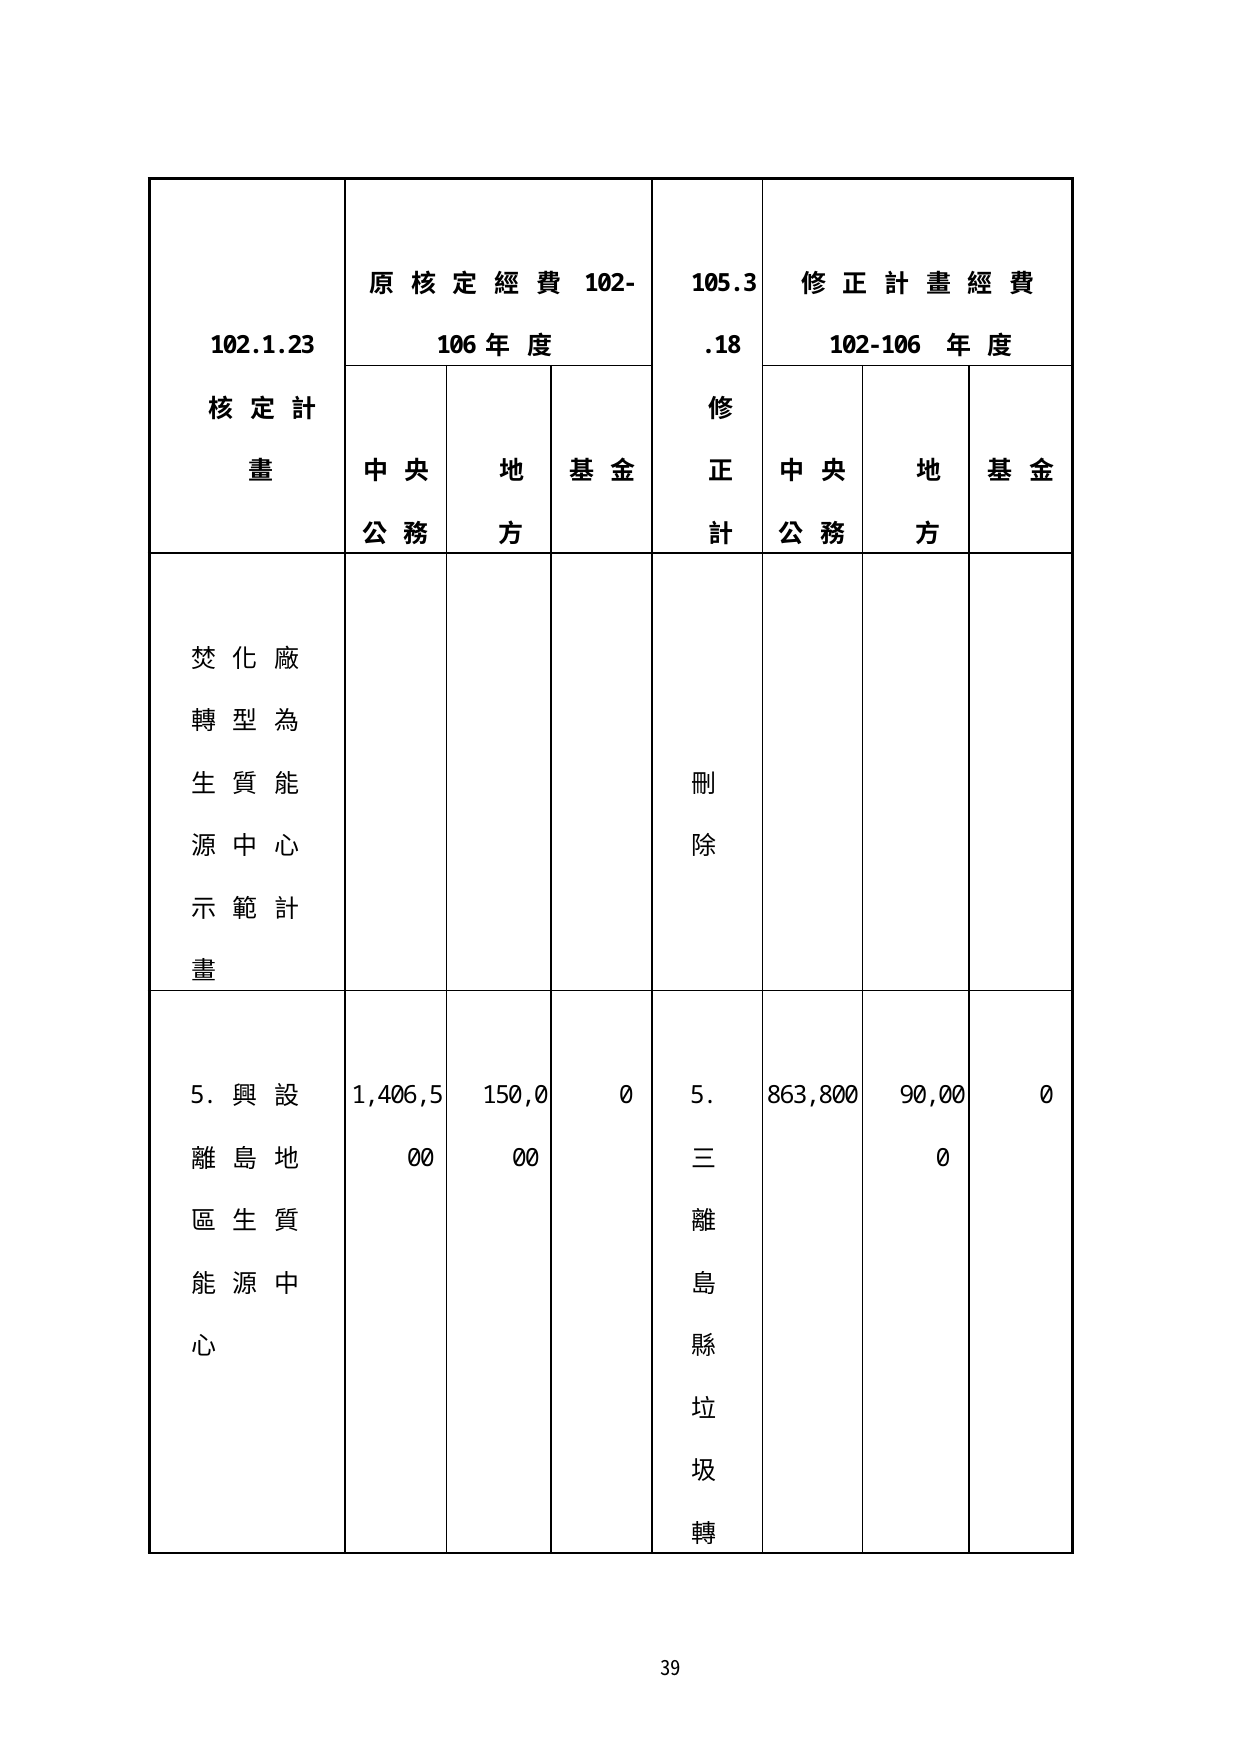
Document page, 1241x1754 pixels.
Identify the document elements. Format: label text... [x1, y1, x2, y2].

table_header 修正計畫經費102-106年度 [763, 180, 1071, 365]
table_header 102.1.23核定計畫 [151, 180, 344, 552]
table_cell 刪除 [653, 554, 762, 990]
table_cell [346, 554, 446, 990]
table_cell [552, 554, 651, 990]
table_cell 中央公務 [763, 366, 862, 552]
table_header 原核定經費102-106年度 [346, 180, 651, 365]
table_cell 基金 [552, 366, 651, 552]
table_cell 863,800 [763, 991, 862, 1552]
table_cell 150,000 [447, 991, 550, 1552]
table_cell 地方 [447, 366, 550, 552]
table_cell － [970, 554, 1071, 990]
table_cell 5.興設離島地區生質能源中心 [151, 991, 344, 1552]
table_cell 1,406,500 [346, 991, 446, 1552]
table_cell 基金 [970, 366, 1071, 552]
table_cell － [763, 554, 862, 990]
table_cell 5.三離島縣垃圾轉 [653, 991, 762, 1552]
table_cell 焚化廠轉型為生質能源中心示範計畫 [151, 554, 344, 990]
table_cell 90,000 [863, 991, 968, 1552]
table_cell 0 [552, 991, 651, 1552]
table_cell [447, 554, 550, 990]
table_cell － [863, 554, 968, 990]
table_cell 0 [970, 991, 1071, 1552]
table_cell 中央公務 [346, 366, 446, 552]
table_cell 地方 [863, 366, 968, 552]
table_header 105.3.18修正計畫 [653, 180, 762, 552]
